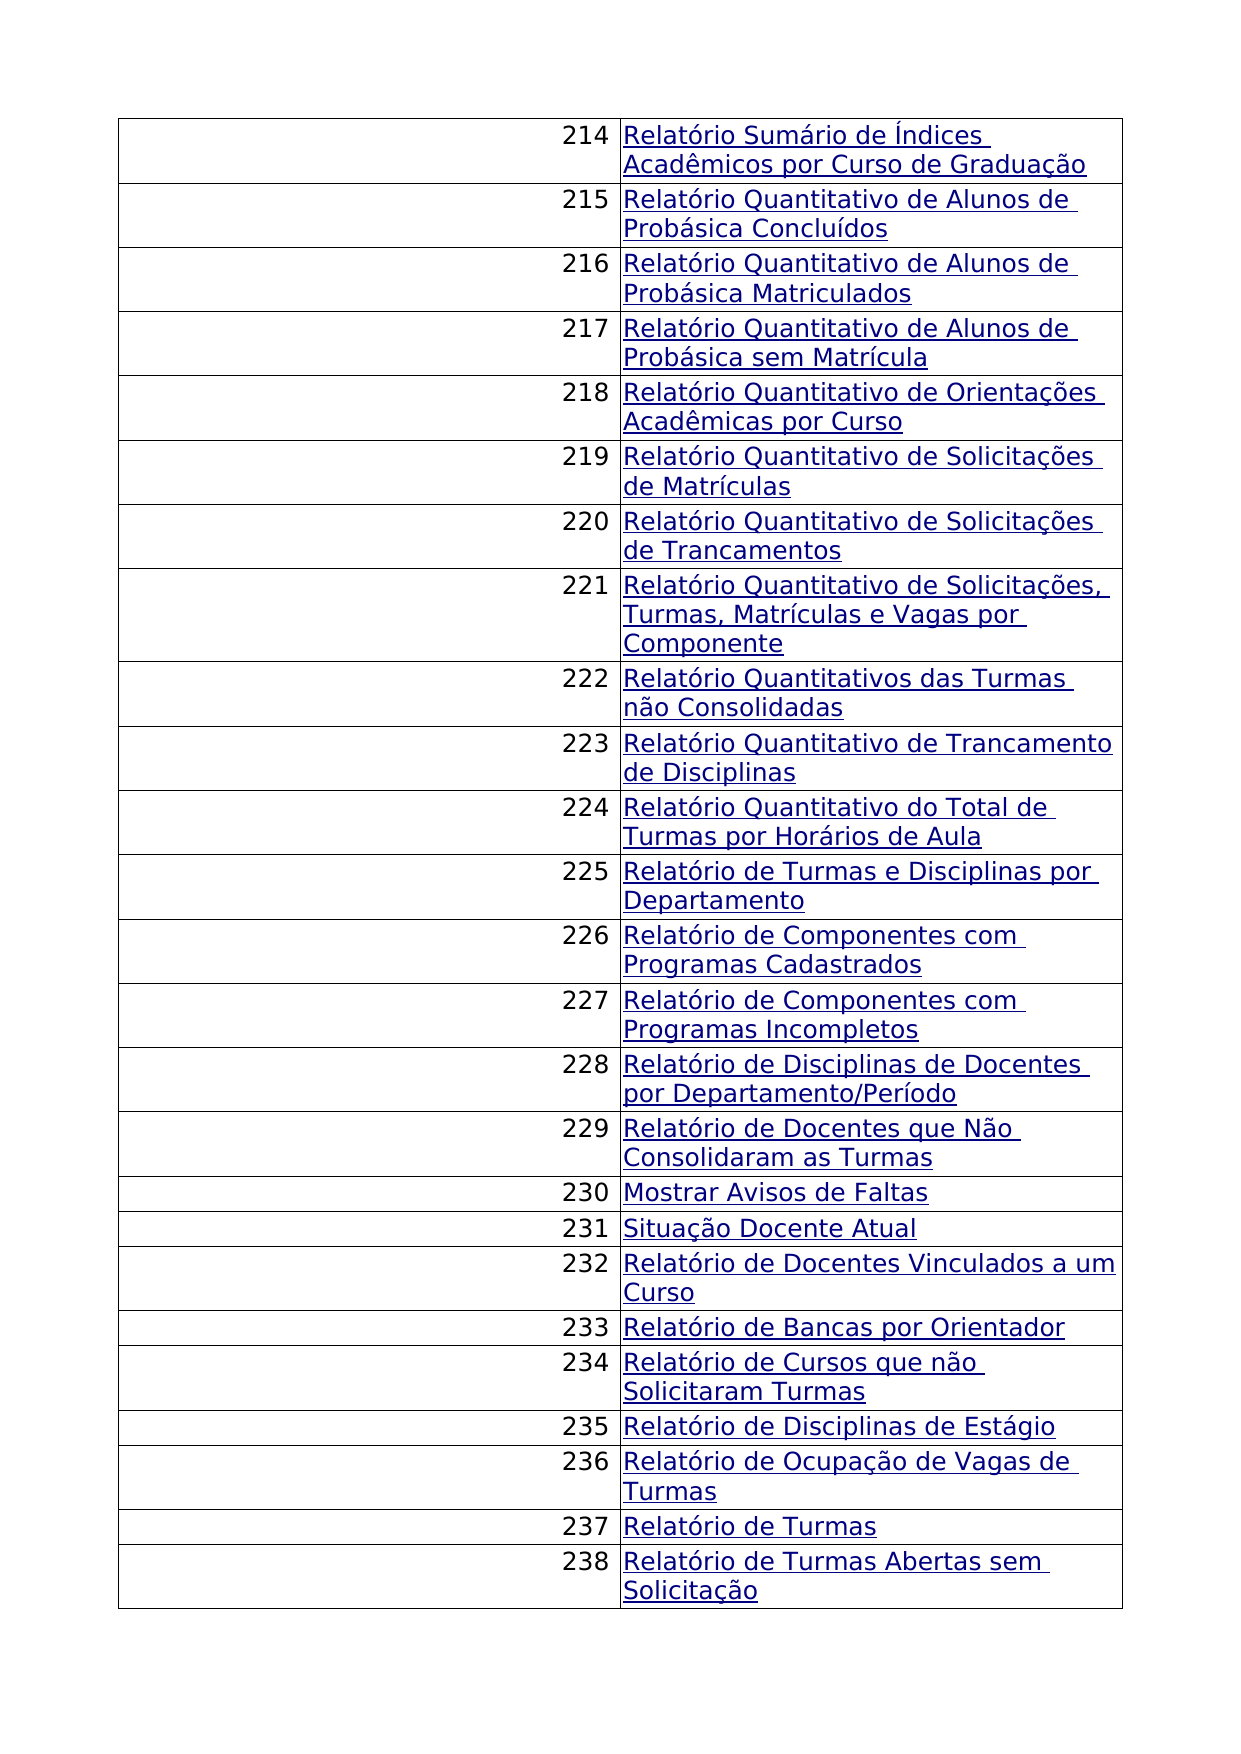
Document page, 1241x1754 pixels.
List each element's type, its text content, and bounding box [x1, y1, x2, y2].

table_cell Relatório Quantitativos das Turmas não Consolidadas [621, 662, 1122, 726]
table_cell Mostrar Avisos de Faltas [621, 1177, 1122, 1211]
table_cell Relatório Quantitativo de Orientações Acadêmicas por Curso [621, 376, 1122, 439]
table_cell 216 [119, 248, 620, 311]
table_cell 233 [119, 1311, 620, 1345]
table_cell 235 [119, 1411, 620, 1444]
table_cell 230 [119, 1177, 620, 1211]
table_cell Relatório Quantitativo de Solicitações, Turmas, Matrículas e Vagas por Componente [621, 569, 1122, 661]
table_cell 219 [119, 441, 620, 504]
table_cell 238 [119, 1545, 620, 1608]
table_cell Relatório Quantitativo de Alunos de Probásica Concluídos [621, 184, 1122, 247]
table_cell 227 [119, 984, 620, 1047]
table_cell 221 [119, 569, 620, 661]
table_cell 237 [119, 1510, 620, 1544]
table_cell Relatório Quantitativo de Alunos de Probásica Matriculados [621, 248, 1122, 311]
table_cell 225 [119, 855, 620, 918]
table_cell 228 [119, 1048, 620, 1111]
table_cell 231 [119, 1212, 620, 1246]
table_cell 223 [119, 727, 620, 790]
table_cell 214 [119, 119, 620, 182]
table_cell 215 [119, 184, 620, 247]
table_cell Relatório de Ocupação de Vagas de Turmas [621, 1446, 1122, 1509]
table_cell Situação Docente Atual [621, 1212, 1122, 1246]
table_cell Relatório Quantitativo de Trancamento de Disciplinas [621, 727, 1122, 790]
table_cell Relatório Quantitativo do Total de Turmas por Horários de Aula [621, 791, 1122, 854]
table_cell 226 [119, 920, 620, 983]
table_cell Relatório Quantitativo de Solicitações de Matrículas [621, 441, 1122, 504]
table_cell Relatório de Componentes com Programas Cadastrados [621, 920, 1122, 983]
table_cell 232 [119, 1247, 620, 1310]
table_cell 229 [119, 1112, 620, 1176]
table_cell 222 [119, 662, 620, 726]
table_cell 218 [119, 376, 620, 439]
table_cell 236 [119, 1446, 620, 1509]
table_cell Relatório Sumário de Índices Acadêmicos por Curso de Graduação [621, 119, 1122, 182]
table_cell Relatório de Cursos que não Solicitaram Turmas [621, 1346, 1122, 1409]
table_cell Relatório de Docentes Vinculados a um Curso [621, 1247, 1122, 1310]
table_cell Relatório de Bancas por Orientador [621, 1311, 1122, 1345]
table_cell 224 [119, 791, 620, 854]
table_cell Relatório de Disciplinas de Docentes por Departamento/Período [621, 1048, 1122, 1111]
table_cell Relatório de Componentes com Programas Incompletos [621, 984, 1122, 1047]
table_cell Relatório de Disciplinas de Estágio [621, 1411, 1122, 1444]
table_cell Relatório de Turmas Abertas sem Solicitação [621, 1545, 1122, 1608]
table_cell Relatório de Docentes que Não Consolidaram as Turmas [621, 1112, 1122, 1176]
table_cell Relatório Quantitativo de Alunos de Probásica sem Matrícula [621, 312, 1122, 375]
table_cell 220 [119, 505, 620, 568]
table_cell 234 [119, 1346, 620, 1409]
table_cell 217 [119, 312, 620, 375]
table_cell Relatório Quantitativo de Solicitações de Trancamentos [621, 505, 1122, 568]
table_cell Relatório de Turmas [621, 1510, 1122, 1544]
table_cell Relatório de Turmas e Disciplinas por Departamento [621, 855, 1122, 918]
